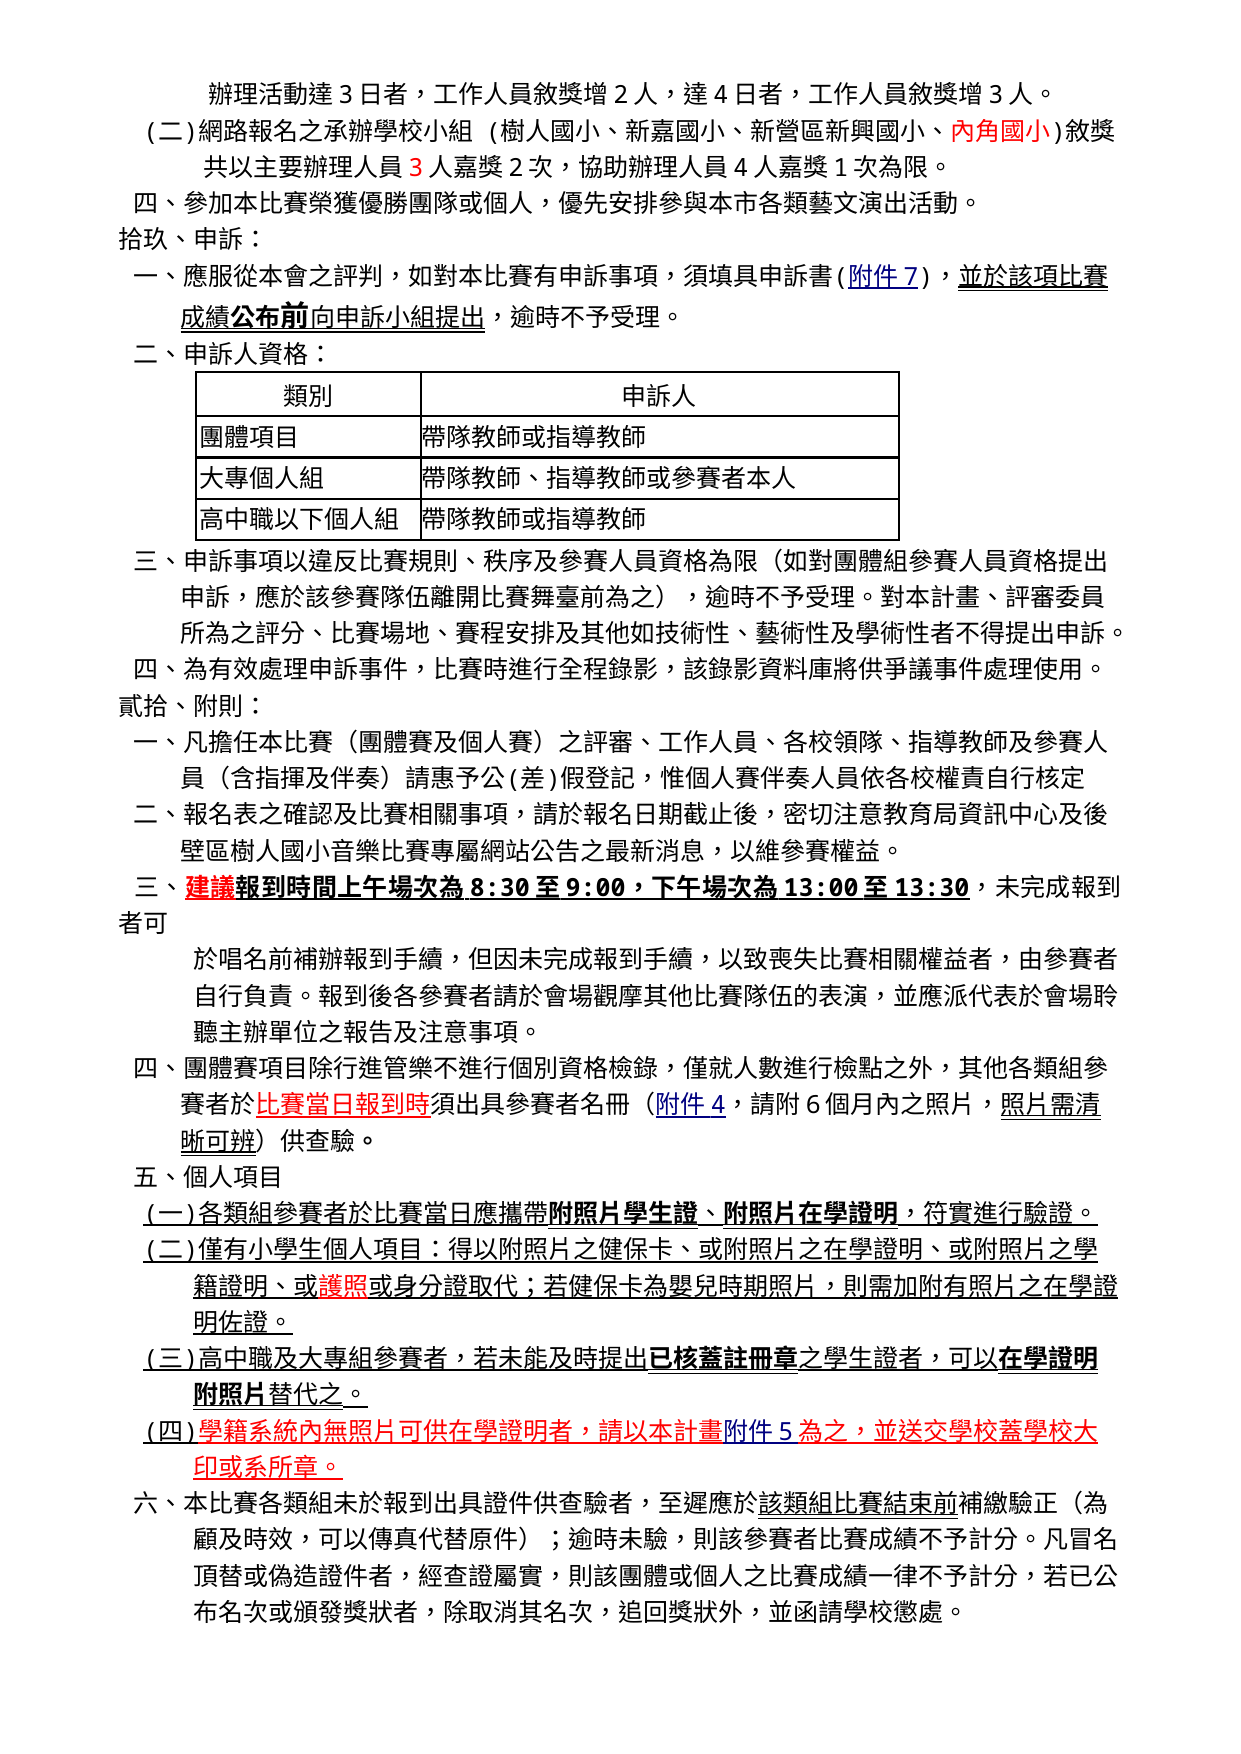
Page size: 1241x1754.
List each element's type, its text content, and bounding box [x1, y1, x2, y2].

text 一、應服從本會之評判，如對本比賽有申訴事項，須填具申訴書(附件7)，並於該項比賽 [118, 256, 1122, 292]
text 貳拾、附則： [118, 686, 1122, 722]
text 辦理活動達3日者，工作人員敘獎增2人，達4日者，工作人員敘獎增3人。 [118, 75, 1122, 111]
text 成績公布前向申訴小組提出，逾時不予受理。 [181, 292, 1122, 335]
text 六、本比賽各類組未於報到出具證件供查驗者，至遲應於該類組比賽結束前補繳驗正（為 [118, 1483, 1122, 1520]
text 布名次或頒發獎狀者，除取消其名次，追回獎狀外，並函請學校懲處。 [118, 1592, 1122, 1628]
table_header 類別 [197, 373, 420, 415]
table_cell 帶隊教師或指導教師 [422, 417, 898, 456]
text (一)各類組參賽者於比賽當日應攜帶附照片學生證、附照片在學證明，符實進行驗證。 [143, 1193, 1122, 1230]
table_cell 帶隊教師或指導教師 [422, 500, 898, 539]
text 賽者於比賽當日報到時須出具參賽者名冊（附件4，請附6個月內之照片，照片需清晰可辨）供查驗。 [181, 1085, 1122, 1157]
table_cell 大專個人組 [197, 459, 420, 498]
text 於唱名前補辦報到手續，但因未完成報到手續，以致喪失比賽相關權益者，由參賽者 [118, 940, 1122, 976]
text 共以主要辦理人員3人嘉獎2次，協助辦理人員4人嘉獎1次為限。 [118, 147, 1122, 184]
text 二、報名表之確認及比賽相關事項，請於報名日期截止後，密切注意教育局資訊中心及後 [118, 795, 1122, 831]
text 自行負責。報到後各參賽者請於會場觀摩其他比賽隊伍的表演，並應派代表於會場聆 [118, 976, 1122, 1012]
text (三)高中職及大專組參賽者，若未能及時提出已核蓋註冊章之學生證者，可以在學證明附照片替代之。 [143, 1338, 1122, 1411]
text 四、團體賽項目除行進管樂不進行個別資格檢錄，僅就人數進行檢點之外，其他各類組參 [118, 1048, 1122, 1085]
text 拾玖、申訴： [118, 220, 1122, 256]
text 頂替或偽造證件者，經查證屬實，則該團體或個人之比賽成績一律不予計分，若已公 [118, 1556, 1122, 1592]
text 四、參加本比賽榮獲優勝團隊或個人，優先安排參與本市各類藝文演出活動。 [118, 184, 1122, 220]
table_cell 團體項目 [197, 417, 420, 456]
table_cell 高中職以下個人組 [197, 500, 420, 539]
text 員（含指揮及伴奏）請惠予公(差)假登記，惟個人賽伴奏人員依各校權責自行核定 [181, 758, 1122, 795]
text 壁區樹人國小音樂比賽專屬網站公告之最新消息，以維參賽權益。 [181, 831, 1122, 867]
text 聽主辦單位之報告及注意事項。 [118, 1012, 1122, 1048]
text 一、凡擔任本比賽（團體賽及個人賽）之評審、工作人員、各校領隊、指導教師及參賽人 [118, 722, 1122, 758]
text (二)僅有小學生個人項目：得以附照片之健保卡、或附照片之在學證明、或附照片之學籍證明、或護照或身分證取代；若健保卡為嬰兒時期照片，則需加附有照片之在學證明佐證。 [143, 1230, 1122, 1338]
table_cell 帶隊教師、指導教師或參賽者本人 [422, 459, 898, 498]
text 顧及時效，可以傳真代替原件）；逾時未驗，則該參賽者比賽成績不予計分。凡冒名 [118, 1520, 1122, 1556]
text (四)學籍系統內無照片可供在學證明者，請以本計畫附件5為之，並送交學校蓋學校大印或系所章。 [143, 1411, 1122, 1483]
text 四、為有效處理申訴事件，比賽時進行全程錄影，該錄影資料庫將供爭議事件處理使用。 [118, 650, 1122, 686]
text 申訴，應於該參賽隊伍離開比賽舞臺前為之），逾時不予受理。對本計畫、評審委員 [181, 577, 1122, 613]
text 三、建議報到時間上午場次為8:30至9:00，下午場次為13:00至13:30，未完成報到者可 [118, 867, 1122, 940]
text (二)網路報名之承辦學校小組 (樹人國小、新嘉國小、新營區新興國小、內角國小)敘獎 [118, 111, 1122, 147]
text 二、申訴人資格： [118, 335, 1122, 371]
table_header 申訴人 [422, 373, 898, 415]
text 五、個人項目 [118, 1157, 1122, 1193]
text 三、申訴事項以違反比賽規則、秩序及參賽人員資格為限（如對團體組參賽人員資格提出 [118, 541, 1122, 577]
text 所為之評分、比賽場地、賽程安排及其他如技術性、藝術性及學術性者不得提出申訴。 [181, 613, 1122, 650]
